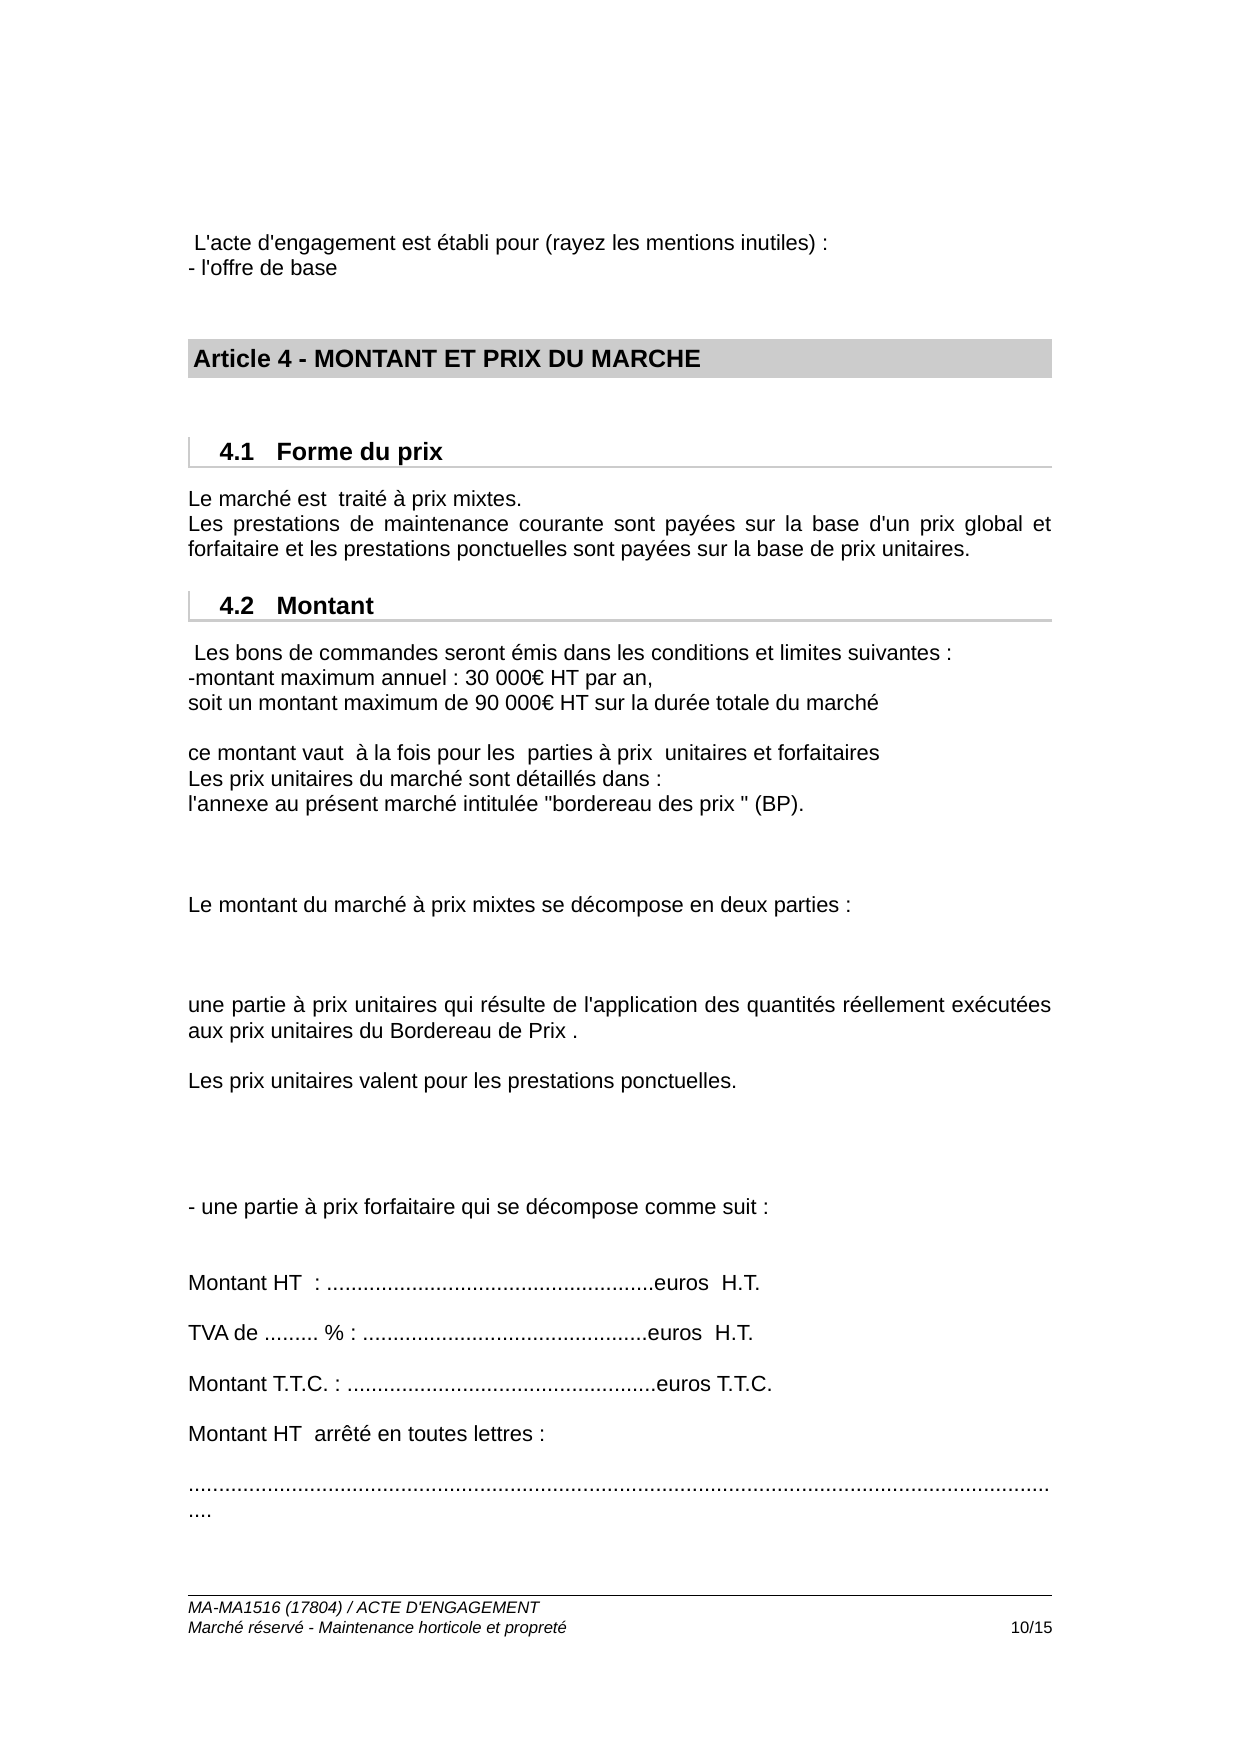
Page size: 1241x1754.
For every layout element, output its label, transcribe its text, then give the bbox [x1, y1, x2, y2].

text TVA de ......... % : ...............................................euros H.T. [188, 1320, 1052, 1345]
text Les prestations de maintenance courante sont payées sur la base d'un prix global et forfaitaire et les prestations ponctuelles sont payées sur la base de prix unitaires. [188, 511, 1052, 561]
text Montant HT : ......................................................euros H.T. [188, 1269, 1052, 1295]
text Les prix unitaires valent pour les prestations ponctuelles. [188, 1068, 1052, 1093]
text soit un montant maximum de 90 000€ HT sur la durée totale du marché [188, 690, 1052, 715]
text ce montant vaut à la fois pour les parties à prix unitaires et forfaitaires [188, 740, 1052, 765]
text Le marché est traité à prix mixtes. [188, 486, 1052, 511]
text L'acte d'engagement est établi pour (rayez les mentions inutiles) : [188, 230, 1052, 255]
text l'annexe au présent marché intitulée "bordereau des prix " (BP). [188, 791, 1052, 816]
text Montant T.T.C. : ...................................................euros T.T.C. [188, 1370, 1052, 1396]
text une partie à prix unitaires qui résulte de l'application des quantités réellement exécutées aux prix unitaires du Bordereau de Prix . [188, 992, 1052, 1043]
text - une partie à prix forfaitaire qui se décompose comme suit : [188, 1194, 1052, 1219]
text Montant HT arrêté en toutes lettres : [188, 1421, 1052, 1446]
text -montant maximum annuel : 30 000€ HT par an, [188, 664, 1052, 690]
subtitle MONTANT ET PRIX DU MARCHE [190, 342, 1050, 376]
text Les prix unitaires du marché sont détaillés dans : [188, 765, 1052, 791]
text Les bons de commandes seront émis dans les conditions et limites suivantes : [188, 639, 1052, 664]
subtitle Forme du prix [190, 437, 1052, 466]
text .................................................................................................................................................. [188, 1471, 1052, 1522]
text Le montant du marché à prix mixtes se décompose en deux parties : [188, 891, 1052, 917]
subtitle Montant [190, 591, 1052, 619]
text - l'offre de base [188, 255, 1052, 280]
